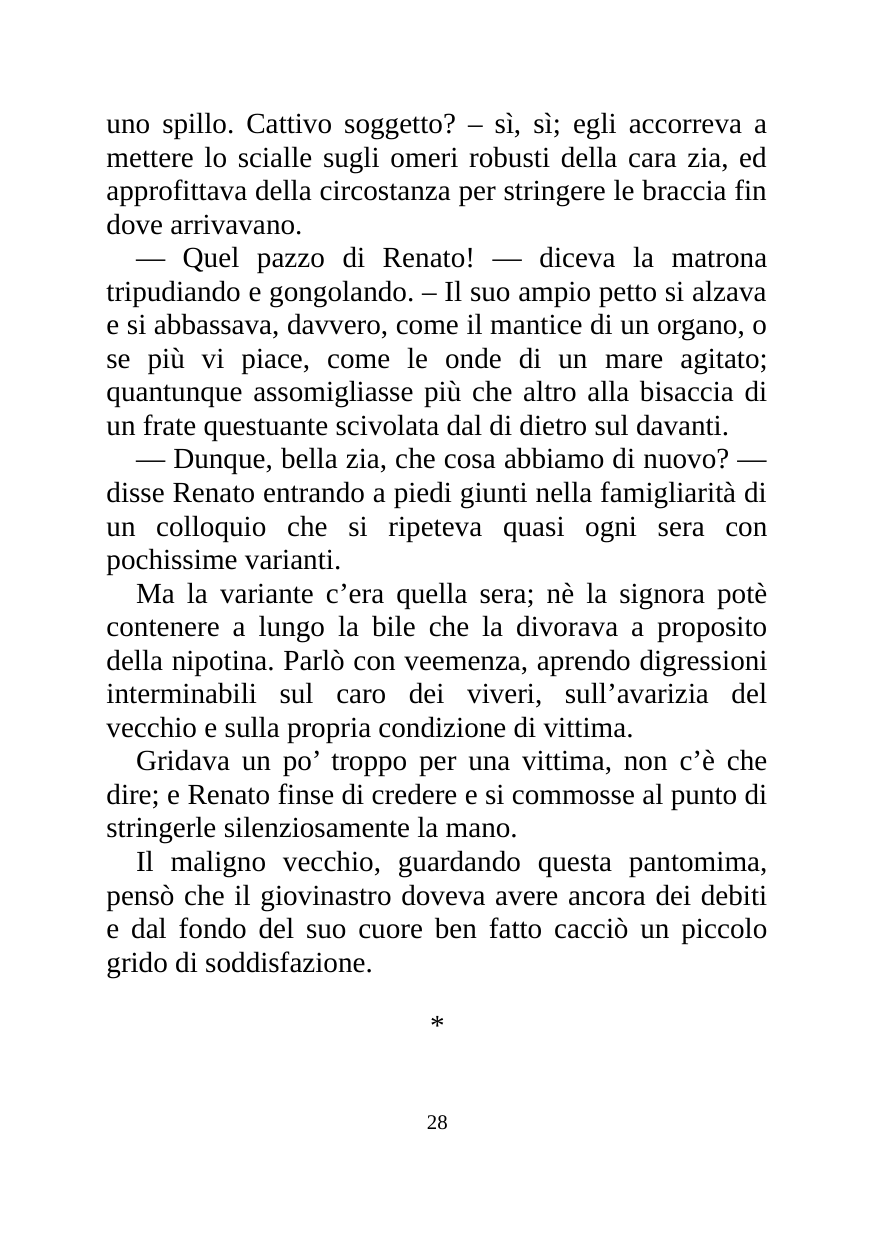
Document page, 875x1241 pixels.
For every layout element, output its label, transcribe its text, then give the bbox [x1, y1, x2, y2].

text Ma la variante c’era quella sera; nè la signora potè contenere a lungo la bile che la divorava a proposito della nipotina. Parlò con veemenza, aprendo digressioni interminabili sul caro dei viveri, sull’avarizia del vecchio e sulla propria condizione di vittima. [106, 576, 768, 743]
text — Dunque, bella zia, che cosa abbiamo di nuovo? — disse Renato entrando a piedi giunti nella famigliarità di un colloquio che si ripeteva quasi ogni sera con pochissime varianti. [106, 442, 768, 576]
text Gridava un po’ troppo per una vittima, non c’è che dire; e Renato finse di credere e si commosse al punto di stringerle silenziosamente la mano. [106, 743, 768, 844]
text * [106, 1008, 768, 1041]
text — Quel pazzo di Renato! — diceva la matrona tripudiando e gongolando. – Il suo ampio petto si alzava e si abbassava, davvero, come il mantice di un organo, o se più vi piace, come le onde di un mare agitato; quantunque assomigliasse più che altro alla bisaccia di un frate questuante scivolata dal di dietro sul davanti. [106, 240, 768, 442]
text uno spillo. Cattivo soggetto? – sì, sì; egli accorreva a mettere lo scialle sugli omeri robusti della cara zia, ed approfittava della circostanza per stringere le braccia fin dove arrivavano. [106, 106, 768, 240]
text Il maligno vecchio, guardando questa pantomima, pensò che il giovinastro doveva avere ancora dei debiti e dal fondo del suo cuore ben fatto cacciò un piccolo grido di soddisfazione. [106, 844, 768, 978]
